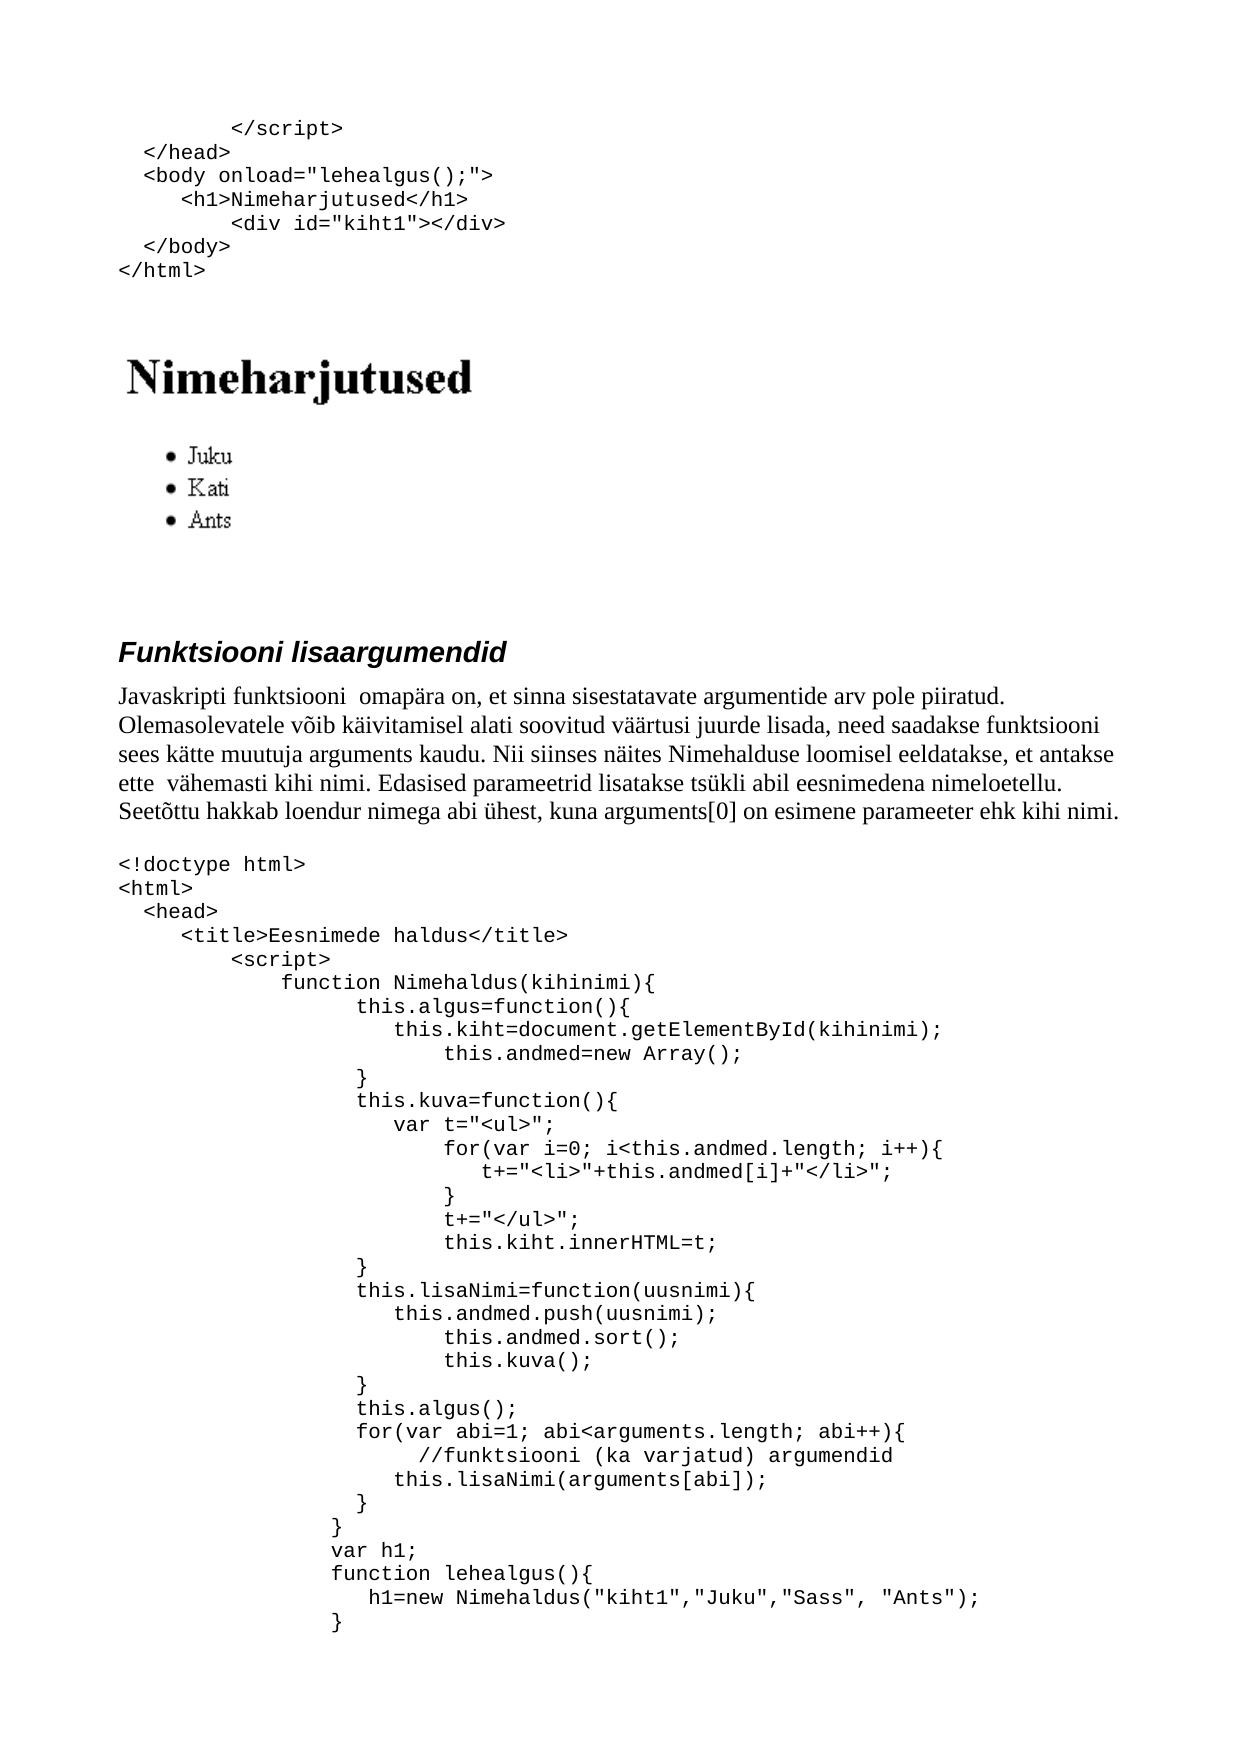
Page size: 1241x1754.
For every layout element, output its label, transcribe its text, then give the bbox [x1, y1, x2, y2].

text <script> [118, 948, 1122, 972]
text for(var i=0; i<this.andmed.length; i++){ [118, 1138, 1122, 1161]
subtitle Funktsiooni lisaargumendid [118, 635, 1122, 669]
text } [118, 1256, 1122, 1279]
text function Nimehaldus(kihinimi){ [118, 972, 1122, 996]
text </body> [118, 236, 1122, 260]
text <title>Eesnimede haldus</title> [118, 925, 1122, 948]
text var t="<ul>"; [118, 1114, 1122, 1138]
text h1=new Nimehaldus("kiht1","Juku","Sass", "Ants"); [118, 1587, 1122, 1611]
text this.andmed=new Array(); [118, 1043, 1122, 1067]
text //funktsiooni (ka varjatud) argumendid [118, 1445, 1122, 1469]
text <html> [118, 878, 1122, 901]
text </head> [118, 142, 1122, 165]
text </script> [118, 118, 1122, 142]
text this.kuva=function(){ [118, 1090, 1122, 1114]
text <head> [118, 901, 1122, 925]
text } [118, 1374, 1122, 1398]
text } [118, 1185, 1122, 1209]
text <h1>Nimeharjutused</h1> [118, 189, 1122, 213]
text } [118, 1067, 1122, 1090]
text this.kuva(); [118, 1351, 1122, 1374]
text <!doctype html> [118, 854, 1122, 878]
text this.lisaNimi(arguments[abi]); [118, 1469, 1122, 1492]
text <body onload="lehealgus();"> [118, 165, 1122, 189]
text } [118, 1516, 1122, 1540]
text t+="<li>"+this.andmed[i]+"</li>"; [118, 1161, 1122, 1185]
text Javaskripti funktsiooni omapära on, et sinna sisestatavate argumentide arv pole piiratud. Olemasolevatele võib käivitamisel alati soovitud väärtusi juurde lisada, need saadakse funktsiooni sees kätte muutuja arguments kaudu. Nii siinses näites Nimehalduse loomisel eeldatakse, et antakse ette vähemasti kihi nimi. Edasised parameetrid lisatakse tsükli abil eesnimedena nimeloetellu. Seetõttu hakkab loendur nimega abi ühest, kuna arguments[0] on esimene parameeter ehk kihi nimi. [118, 681, 1122, 825]
text this.kiht.innerHTML=t; [118, 1232, 1122, 1256]
text this.andmed.push(uusnimi); [118, 1303, 1122, 1327]
text this.kiht=document.getElementById(kihinimi); [118, 1019, 1122, 1043]
text } [118, 1611, 1122, 1634]
text </html> [118, 260, 1122, 284]
text <div id="kiht1"></div> [118, 213, 1122, 236]
text var h1; [118, 1540, 1122, 1563]
text } [118, 1492, 1122, 1516]
text for(var abi=1; abi<arguments.length; abi++){ [118, 1421, 1122, 1445]
text t+="</ul>"; [118, 1209, 1122, 1232]
text this.lisaNimi=function(uusnimi){ [118, 1279, 1122, 1303]
text this.algus=function(){ [118, 996, 1122, 1019]
text function lehealgus(){ [118, 1563, 1122, 1587]
text this.algus(); [118, 1398, 1122, 1421]
text this.andmed.sort(); [118, 1327, 1122, 1351]
